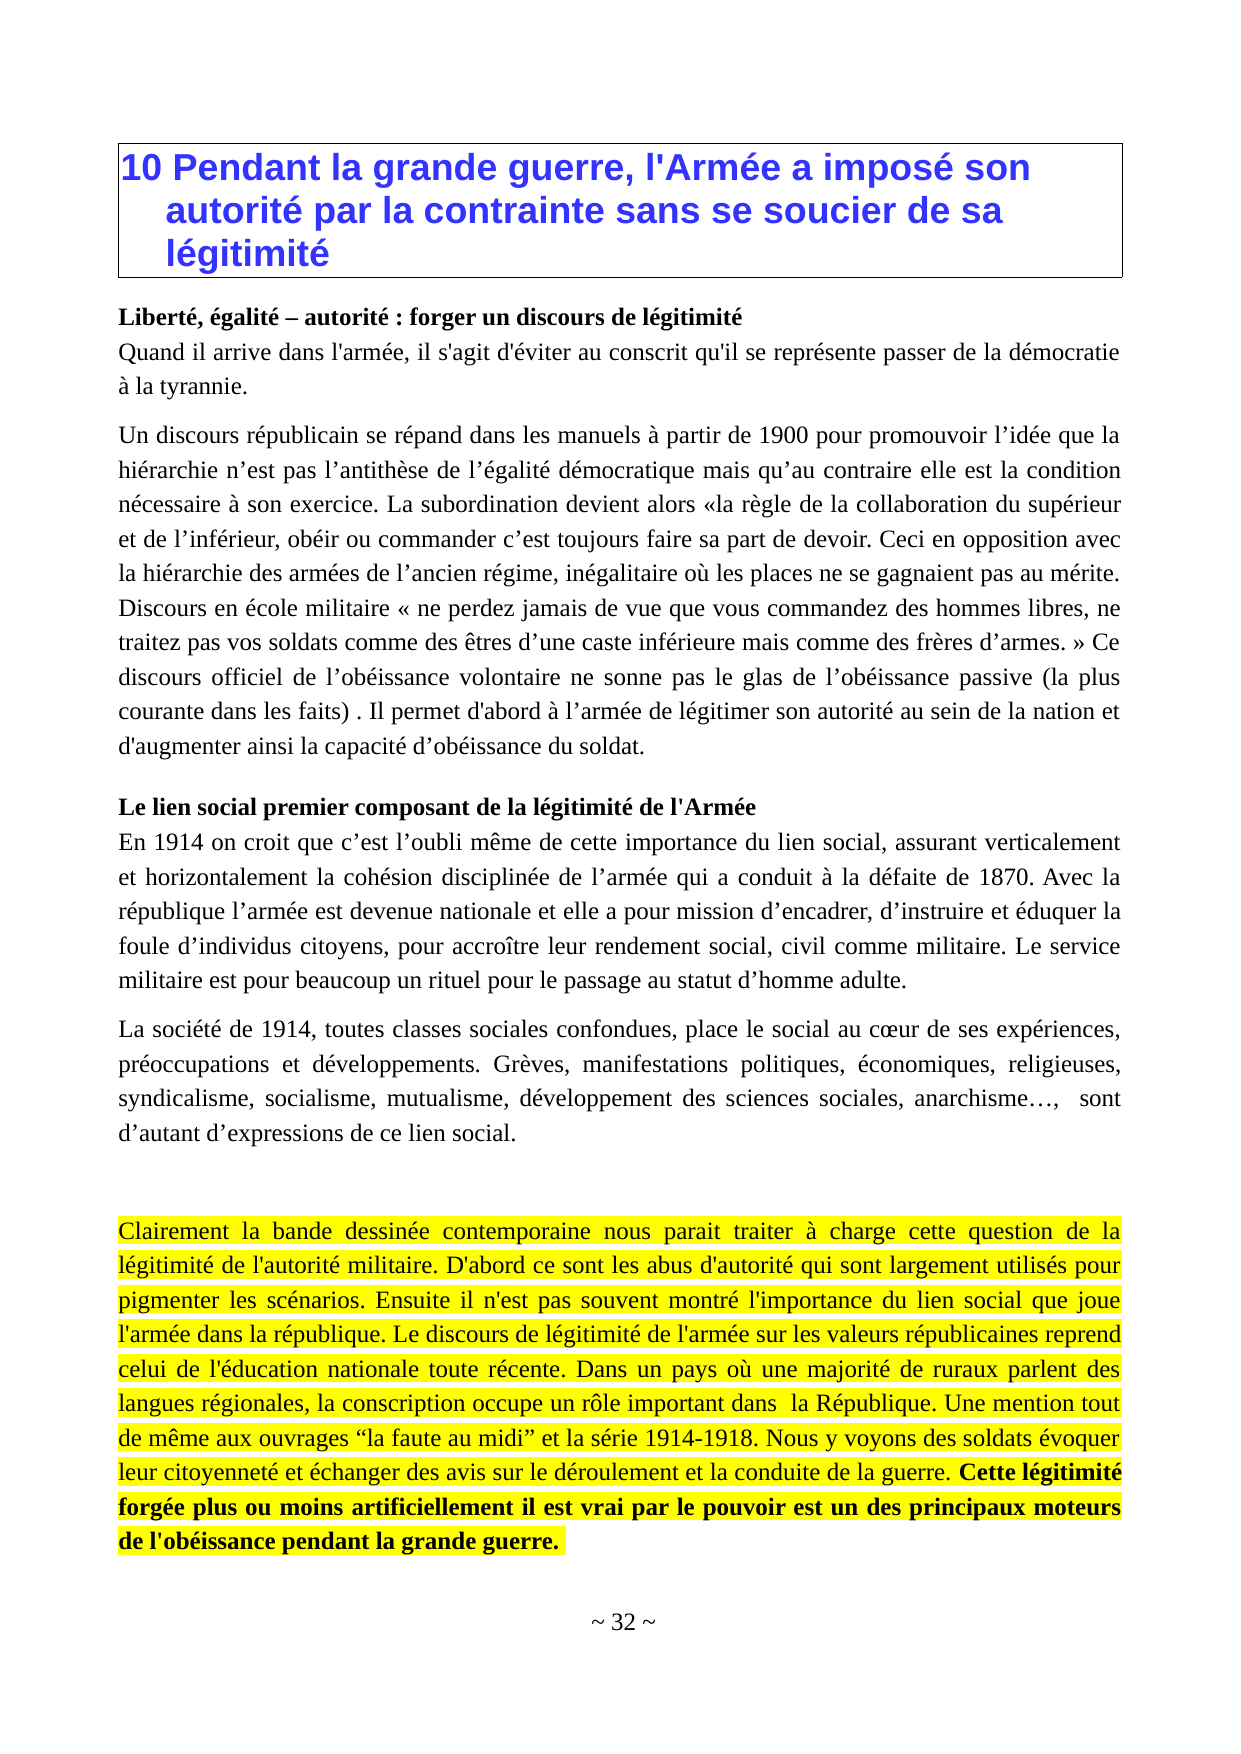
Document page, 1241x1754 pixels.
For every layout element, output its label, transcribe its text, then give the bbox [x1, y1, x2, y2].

text En 1914 on croit que c’est l’oubli même de cette importance du lien social, assurant verticalement et horizontalement la cohésion disciplinée de l’armée qui a conduit à la défaite de 1870. Avec la république l’armée est devenue nationale et elle a pour mission d’encadrer, d’instruire et éduquer la foule d’individus citoyens, pour accroître leur rendement social, civil comme militaire. Le service militaire est pour beaucoup un rituel pour le passage au statut d’homme adulte. [118, 827, 1122, 994]
subtitle Le lien social premier composant de la légitimité de l'Armée [118, 792, 1122, 821]
subtitle Liberté, égalité – autorité : forger un discours de légitimité [118, 302, 1122, 331]
text Clairement la bande dessinée contemporaine nous parait traiter à charge cette question de la légitimité de l'autorité militaire. D'abord ce sont les abus d'autorité qui sont largement utilisés pour pigmenter les scénarios. Ensuite il n'est pas souvent montré l'importance du lien social que joue l'armée dans la république. Le discours de légitimité de l'armée sur les valeurs républicaines reprend celui de l'éducation nationale toute récente. Dans un pays où une majorité de ruraux parlent des langues régionales, la conscription occupe un rôle important dans la République. Une mention tout de même aux ouvrages “la faute au midi” et la série 1914-1918. Nous y voyons des soldats évoquer leur citoyenneté et échanger des avis sur le déroulement et la conduite de la guerre. Cette légitimité forgée plus ou moins artificiellement il est vrai par le pouvoir est un des principaux moteurs de l'obéissance pendant la grande guerre. [118, 1216, 1122, 1555]
subtitle 10 Pendant la grande guerre, l'Armée a imposé son autorité par la contrainte sans se soucier de sa légitimité [119, 144, 1122, 277]
text La société de 1914, toutes classes sociales confondues, place le social au cœur de ses expériences, préoccupations et développements. Grèves, manifestations politiques, économiques, religieuses, syndicalisme, socialisme, mutualisme, développement des sciences sociales, anarchisme…, sont d’autant d’expressions de ce lien social. [118, 1014, 1122, 1146]
text Un discours républicain se répand dans les manuels à partir de 1900 pour promouvoir l’idée que la hiérarchie n’est pas l’antithèse de l’égalité démocratique mais qu’au contraire elle est la condition nécessaire à son exercice. La subordination devient alors «la règle de la collaboration du supérieur et de l’inférieur, obéir ou commander c’est toujours faire sa part de devoir. Ceci en opposition avec la hiérarchie des armées de l’ancien régime, inégalitaire où les places ne se gagnaient pas au mérite. Discours en école militaire « ne perdez jamais de vue que vous commandez des hommes libres, ne traitez pas vos soldats comme des êtres d’une caste inférieure mais comme des frères d’armes. » Ce discours officiel de l’obéissance volontaire ne sonne pas le glas de l’obéissance passive (la plus courante dans les faits) . Il permet d'abord à l’armée de légitimer son autorité au sein de la nation et d'augmenter ainsi la capacité d’obéissance du soldat. [118, 420, 1122, 759]
text Quand il arrive dans l'armée, il s'agit d'éviter au conscrit qu'il se représente passer de la démocratie à la tyrannie. [118, 337, 1122, 400]
